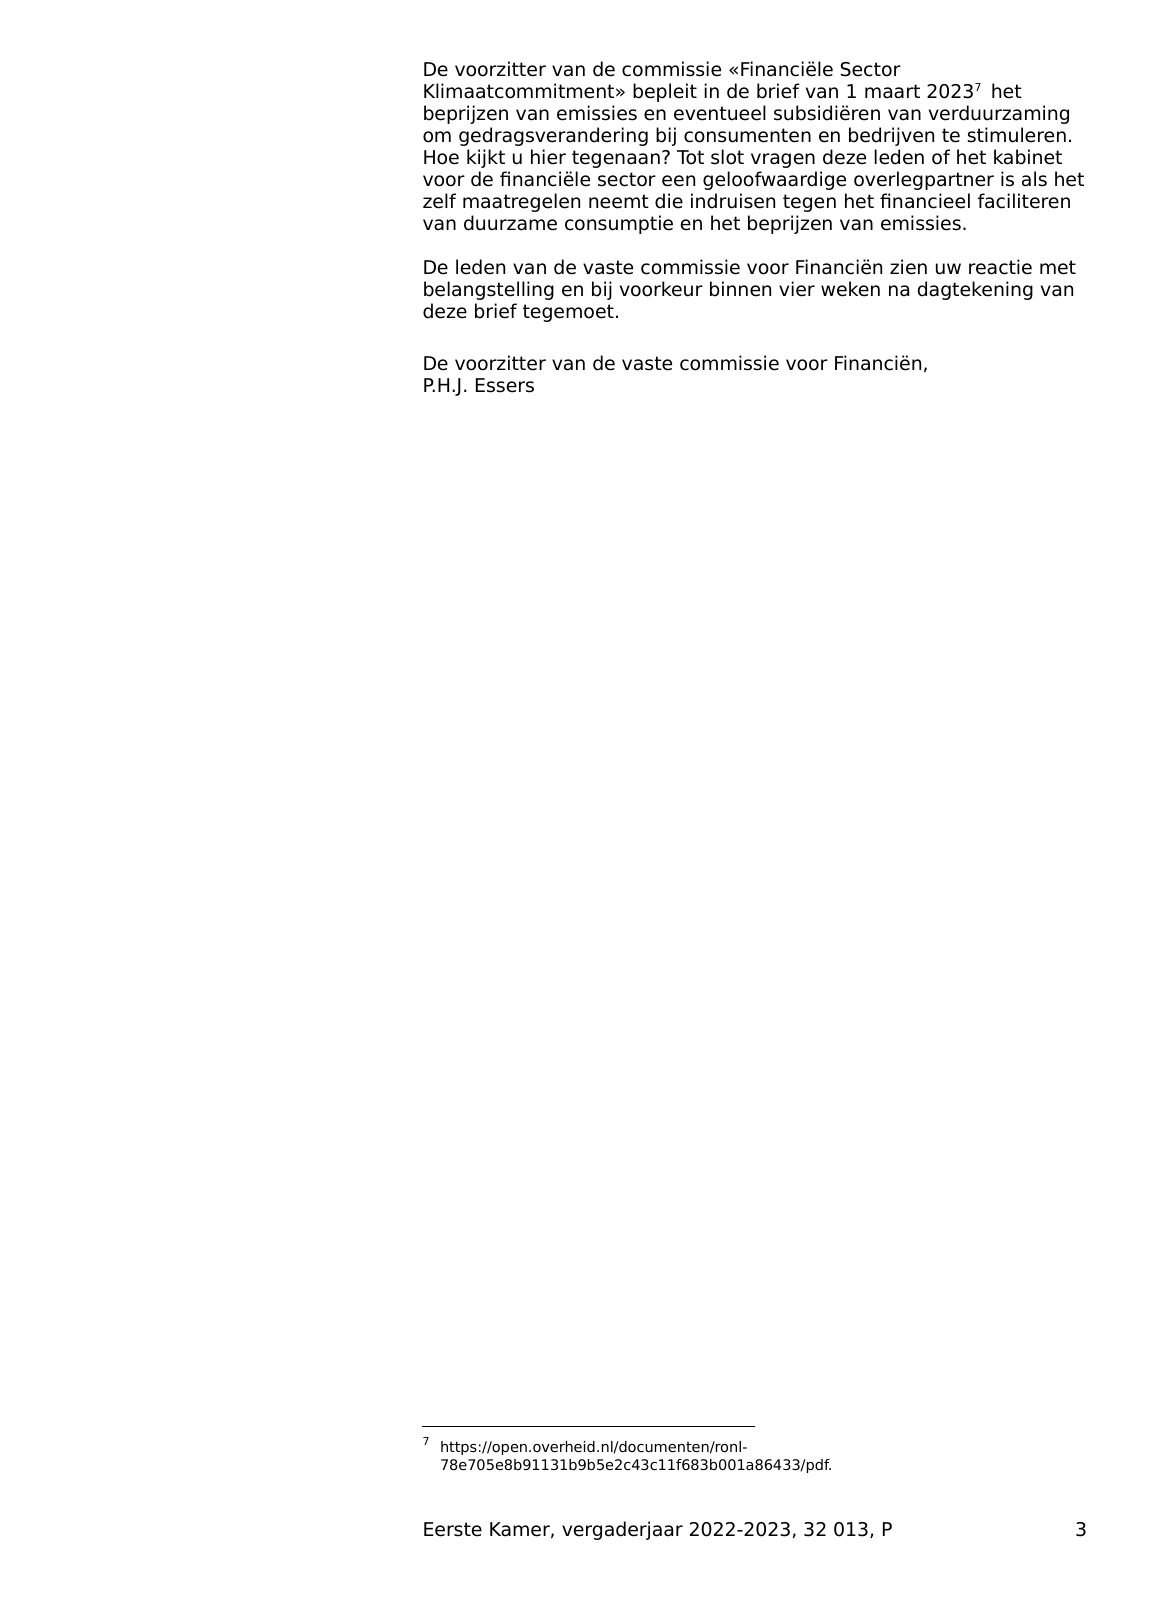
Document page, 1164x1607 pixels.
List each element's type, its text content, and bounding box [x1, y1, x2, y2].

text De voorzitter van de vaste commissie voor Financiën, P.H.J. Essers [422, 353, 1087, 397]
text De leden van de vaste commissie voor Financiën zien uw reactie met belangstelling en bij voorkeur binnen vier weken na dagtekening van deze brief tegemoet. [422, 257, 1087, 323]
text https://open.overheid.nl/documenten/ronl-78e705e8b91131b9b5e2c43c11f683b001a86433/pdf. [422, 1435, 1087, 1474]
text De voorzitter van de commissie «Financiële Sector Klimaatcommitment» bepleit in de brief van 1 maart 2023 het beprijzen van emissies en eventueel subsidiëren van verduurzaming om gedragsverandering bij consumenten en bedrijven te stimuleren. Hoe kijkt u hier tegenaan? Tot slot vragen deze leden of het kabinet voor de financiële sector een geloofwaardige overlegpartner is als het zelf maatregelen neemt die indruisen tegen het financieel faciliteren van duurzame consumptie en het beprijzen van emissies. [422, 59, 1087, 235]
